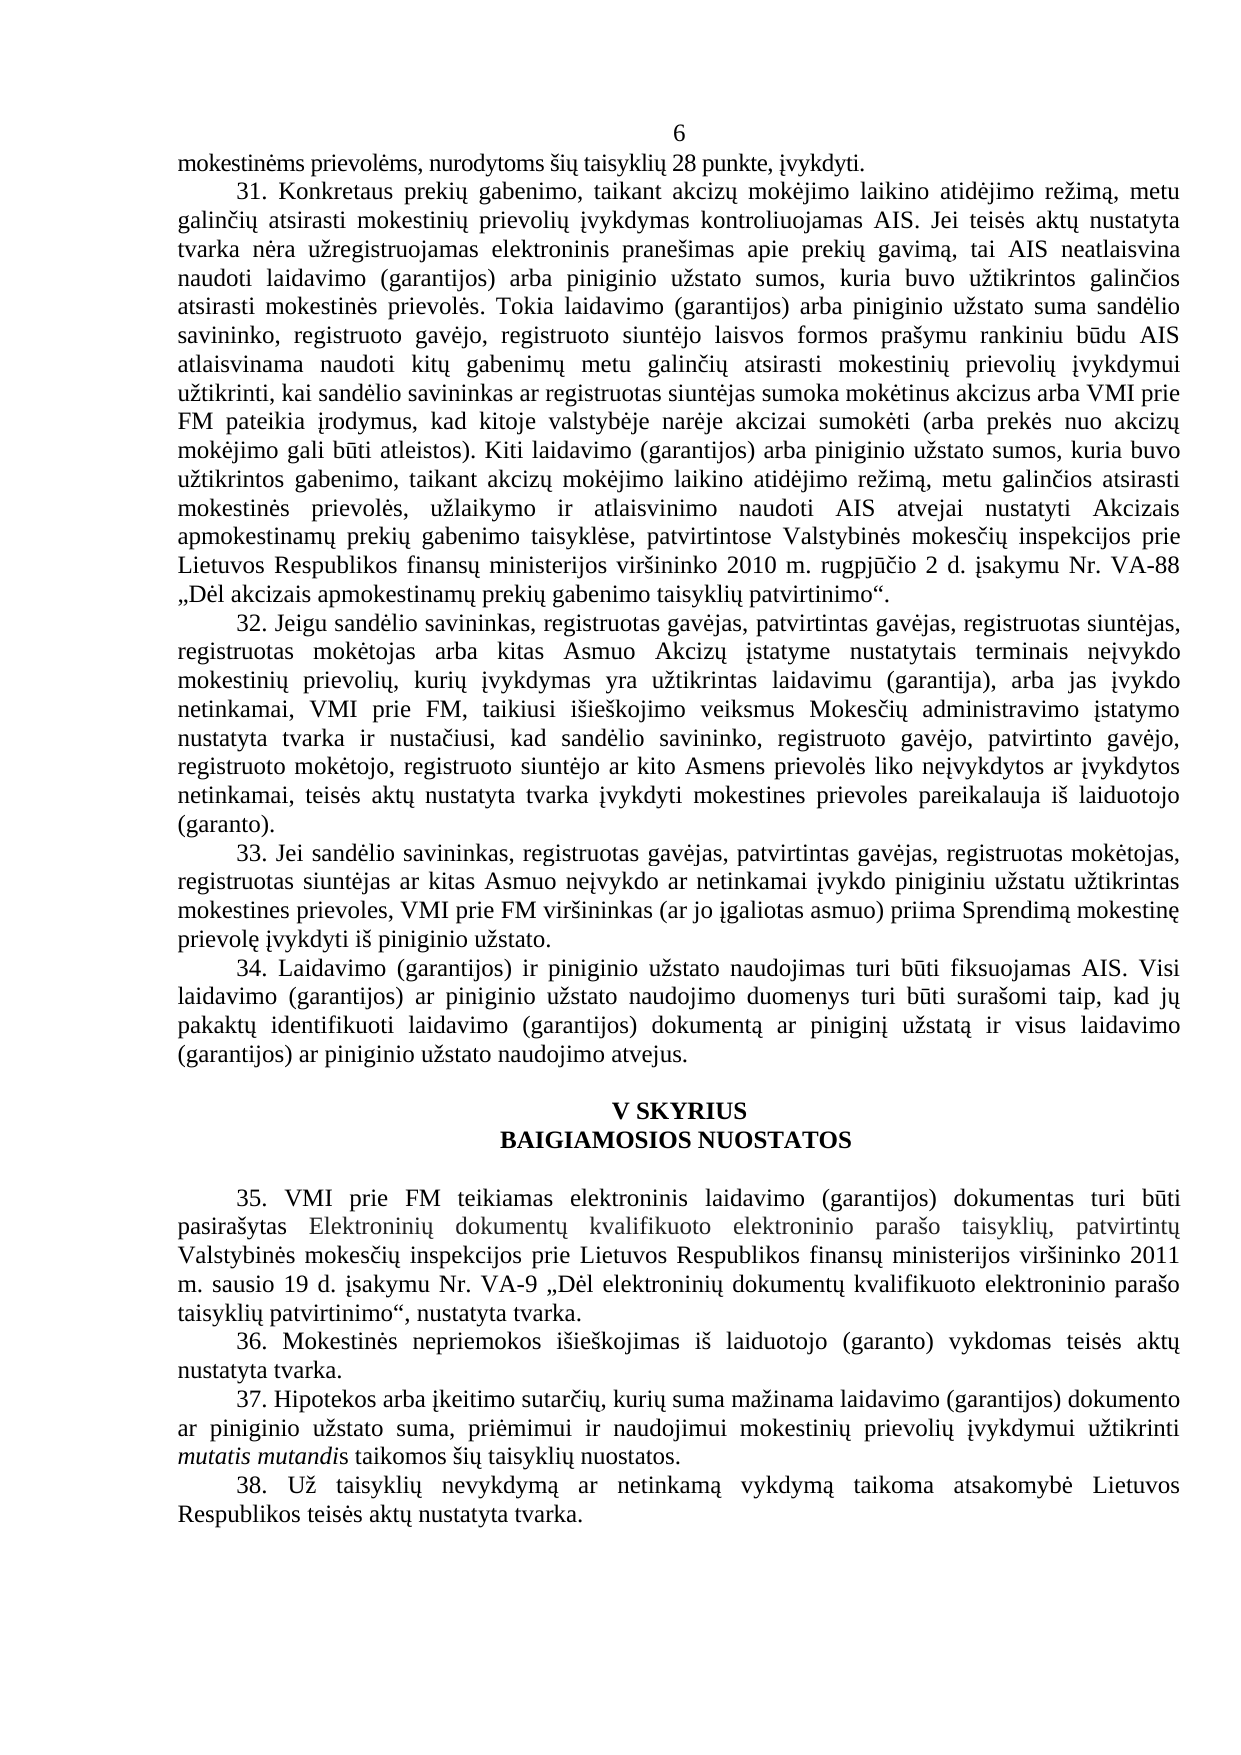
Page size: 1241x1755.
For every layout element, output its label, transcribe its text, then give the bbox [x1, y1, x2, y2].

text 33. Jei sandėlio savininkas, registruotas gavėjas, patvirtintas gavėjas, registruotas mokėtojas, registruotas siuntėjas ar kitas Asmuo neįvykdo ar netinkamai įvykdo piniginiu užstatu užtikrintas mokestines prievoles, VMI prie FM viršininkas (ar jo įgaliotas asmuo) priima Sprendimą mokestinę prievolę įvykdyti iš piniginio užstato. [177, 838, 1181, 953]
text 38. Už taisyklių nevykdymą ar netinkamą vykdymą taikoma atsakomybė Lietuvos Respublikos teisės aktų nustatyta tvarka. [177, 1470, 1181, 1528]
text 36. Mokestinės nepriemokos išieškojimas iš laiduotojo (garanto) vykdomas teisės aktų nustatyta tvarka. [177, 1326, 1181, 1384]
text 35. VMI prie FM teikiamas elektroninis laidavimo (garantijos) dokumentas turi būti pasirašytas Elektroninių dokumentų kvalifikuoto elektroninio parašo taisyklių, patvirtintų Valstybinės mokesčių inspekcijos prie Lietuvos Respublikos finansų ministerijos viršininko 2011 m. sausio 19 d. įsakymu Nr. VA-9 „Dėl elektroninių dokumentų kvalifikuoto elektroninio parašo taisyklių patvirtinimo“, nustatyta tvarka. [177, 1183, 1181, 1326]
text V SKYRIUS [177, 1096, 1181, 1125]
text 31. Konkretaus prekių gabenimo, taikant akcizų mokėjimo laikino atidėjimo režimą, metu galinčių atsirasti mokestinių prievolių įvykdymas kontroliuojamas AIS. Jei teisės aktų nustatyta tvarka nėra užregistruojamas elektroninis pranešimas apie prekių gavimą, tai AIS neatlaisvina naudoti laidavimo (garantijos) arba piniginio užstato sumos, kuria buvo užtikrintos galinčios atsirasti mokestinės prievolės. Tokia laidavimo (garantijos) arba piniginio užstato suma sandėlio savininko, registruoto gavėjo, registruoto siuntėjo laisvos formos prašymu rankiniu būdu AIS atlaisvinama naudoti kitų gabenimų metu galinčių atsirasti mokestinių prievolių įvykdymui užtikrinti, kai sandėlio savininkas ar registruotas siuntėjas sumoka mokėtinus akcizus arba VMI prie FM pateikia įrodymus, kad kitoje valstybėje narėje akcizai sumokėti (arba prekės nuo akcizų mokėjimo gali būti atleistos). Kiti laidavimo (garantijos) arba piniginio užstato sumos, kuria buvo užtikrintos gabenimo, taikant akcizų mokėjimo laikino atidėjimo režimą, metu galinčios atsirasti mokestinės prievolės, užlaikymo ir atlaisvinimo naudoti AIS atvejai nustatyti Akcizais apmokestinamų prekių gabenimo taisyklėse, patvirtintose Valstybinės mokesčių inspekcijos prie Lietuvos Respublikos finansų ministerijos viršininko 2010 m. rugpjūčio 2 d. įsakymu Nr. VA-88 „Dėl akcizais apmokestinamų prekių gabenimo taisyklių patvirtinimo“. [177, 176, 1181, 608]
text 37. Hipotekos arba įkeitimo sutarčių, kurių suma mažinama laidavimo (garantijos) dokumento ar piniginio užstato suma, priėmimui ir naudojimui mokestinių prievolių įvykdymui užtikrinti mutatis mutandis taikomos šių taisyklių nuostatos. [177, 1384, 1181, 1470]
text 32. Jeigu sandėlio savininkas, registruotas gavėjas, patvirtintas gavėjas, registruotas siuntėjas, registruotas mokėtojas arba kitas Asmuo Akcizų įstatyme nustatytais terminais neįvykdo mokestinių prievolių, kurių įvykdymas yra užtikrintas laidavimu (garantija), arba jas įvykdo netinkamai, VMI prie FM, taikiusi išieškojimo veiksmus Mokesčių administravimo įstatymo nustatyta tvarka ir nustačiusi, kad sandėlio savininko, registruoto gavėjo, patvirtinto gavėjo, registruoto mokėtojo, registruoto siuntėjo ar kito Asmens prievolės liko neįvykdytos ar įvykdytos netinkamai, teisės aktų nustatyta tvarka įvykdyti mokestines prievoles pareikalauja iš laiduotojo (garanto). [177, 608, 1181, 838]
text BAIGIAMOSIOS NUOSTATOS [177, 1125, 1181, 1154]
text 34. Laidavimo (garantijos) ir piniginio užstato naudojimas turi būti fiksuojamas AIS. Visi laidavimo (garantijos) ar piniginio užstato naudojimo duomenys turi būti surašomi taip, kad jų pakaktų identifikuoti laidavimo (garantijos) dokumentą ar piniginį užstatą ir visus laidavimo (garantijos) ar piniginio užstato naudojimo atvejus. [177, 953, 1181, 1068]
text mokestinėms prievolėms, nurodytoms šių taisyklių 28 punkte, įvykdyti. [177, 148, 1181, 176]
